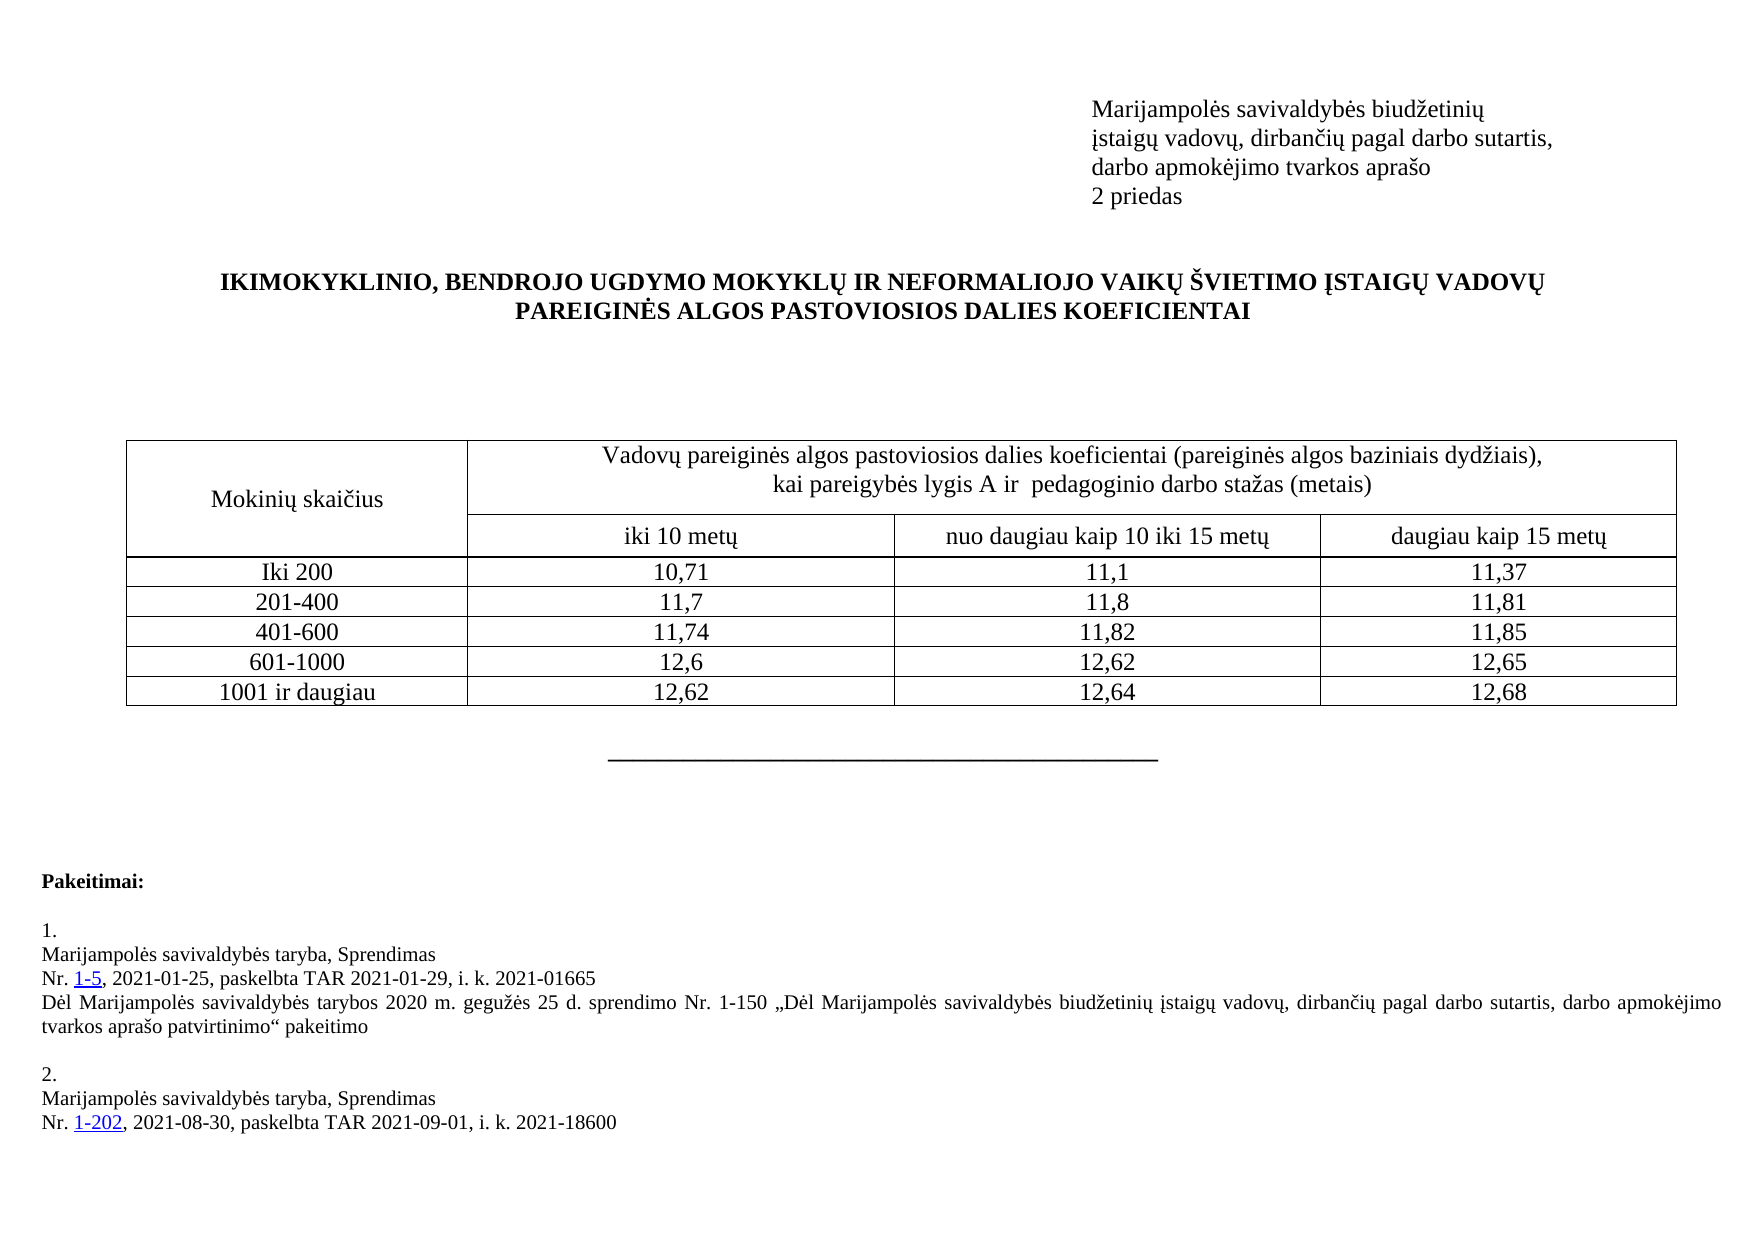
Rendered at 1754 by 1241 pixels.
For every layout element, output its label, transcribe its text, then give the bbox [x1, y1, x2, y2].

table_cell 12,62 [468, 677, 894, 705]
table_cell 401-600 [127, 617, 467, 646]
text įstaigų vadovų, dirbančių pagal darbo sutartis, [41, 123, 1724, 152]
table_cell nuo daugiau kaip 10 iki 15 metų [895, 515, 1320, 556]
text ____________________________________________ [41, 735, 1724, 764]
text 2. [41, 1062, 1724, 1086]
table_cell 11,7 [468, 587, 894, 616]
text darbo apmokėjimo tvarkos aprašo [41, 152, 1724, 181]
table_cell 12,64 [895, 677, 1320, 705]
table_cell 11,8 [895, 587, 1320, 616]
table_header Mokinių skaičius [127, 441, 467, 556]
table_cell 11,82 [895, 617, 1320, 646]
table_cell 12,68 [1321, 677, 1676, 705]
text Marijampolės savivaldybės biudžetinių [41, 94, 1724, 123]
table_cell 11,85 [1321, 617, 1676, 646]
text Pakeitimai: [41, 869, 1724, 893]
table_cell Iki 200 [127, 558, 467, 586]
text 1. [41, 918, 1724, 942]
text Dėl Marijampolės savivaldybės tarybos 2020 m. gegužės 25 d. sprendimo Nr. 1-150 „Dėl Marijampolės savivaldybės biudžetinių įstaigų vadovų, dirbančių pagal darbo sutartis, darbo apmokėjimo tvarkos aprašo patvirtinimo“ pakeitimo [41, 990, 1724, 1038]
table_cell 11,37 [1321, 558, 1676, 586]
table_cell 11,81 [1321, 587, 1676, 616]
text Marijampolės savivaldybės taryba, Sprendimas [41, 1086, 1724, 1110]
table_cell iki 10 metų [468, 515, 894, 556]
text Nr. 1-202, 2021-08-30, paskelbta TAR 2021-09-01, i. k. 2021-18600 [41, 1110, 1724, 1134]
table_cell 12,65 [1321, 647, 1676, 676]
text PAREIGINĖS ALGOS PASTOVIOSIOS DALIES KOEFICIENTAI [41, 296, 1724, 324]
table_header Vadovų pareiginės algos pastoviosios dalies koeficientai (pareiginės algos baziniais dydžiais), kai pareigybės lygis A ir pedagoginio darbo stažas (metais) [468, 441, 1676, 514]
table_cell 12,62 [895, 647, 1320, 676]
text Nr. 1-5, 2021-01-25, paskelbta TAR 2021-01-29, i. k. 2021-01665 [41, 966, 1724, 990]
table_cell 201-400 [127, 587, 467, 616]
text Marijampolės savivaldybės taryba, Sprendimas [41, 942, 1724, 966]
table_cell 11,1 [895, 558, 1320, 586]
table_cell 11,74 [468, 617, 894, 646]
text IKIMOKYKLINIO, BENDROJO UGDYMO MOKYKLŲ IR NEFORMALIOJO VAIKŲ ŠVIETIMO ĮSTAIGŲ VADOVŲ [41, 267, 1724, 296]
text 2 priedas [41, 181, 1724, 209]
table_cell 12,6 [468, 647, 894, 676]
table_cell daugiau kaip 15 metų [1321, 515, 1676, 556]
table_cell 601-1000 [127, 647, 467, 676]
table_cell 10,71 [468, 558, 894, 586]
table_cell 1001 ir daugiau [127, 677, 467, 705]
